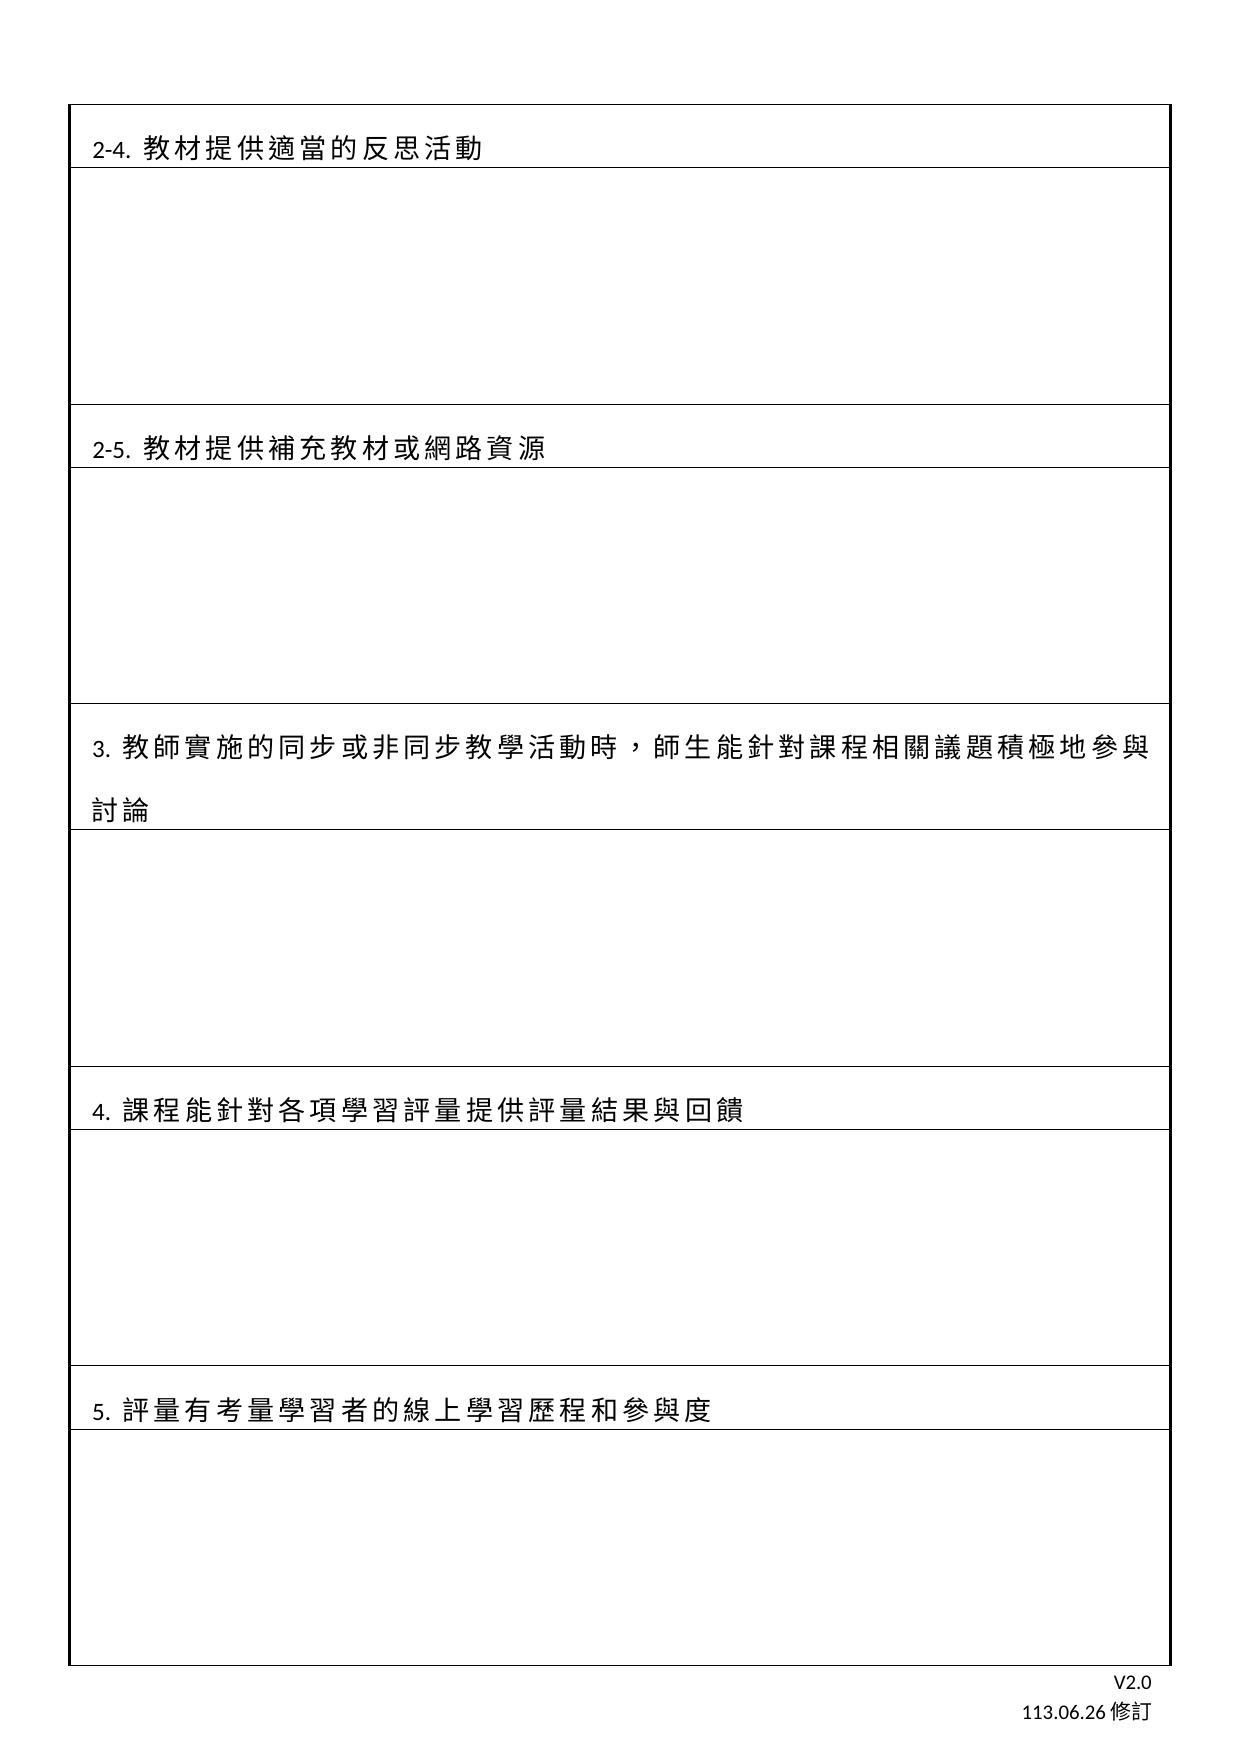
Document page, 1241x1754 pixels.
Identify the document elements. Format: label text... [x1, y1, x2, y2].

table_cell 2-4. 教材提供適當的反思活動 [71, 105, 1169, 167]
table_cell [71, 1130, 1169, 1365]
table_cell 3. 教師實施的同步或非同步教學活動時，師生能針對課程相關議題積極地參與討論 [71, 704, 1169, 829]
table_cell [71, 1430, 1169, 1665]
table_cell 2-5. 教材提供補充教材或網路資源 [71, 405, 1169, 467]
table_cell 4. 課程能針對各項學習評量提供評量結果與回饋 [71, 1067, 1169, 1129]
table_cell [71, 830, 1169, 1066]
table_cell [71, 468, 1169, 703]
table_cell 5. 評量有考量學習者的線上學習歷程和參與度 [71, 1366, 1169, 1429]
table_cell [71, 168, 1169, 403]
